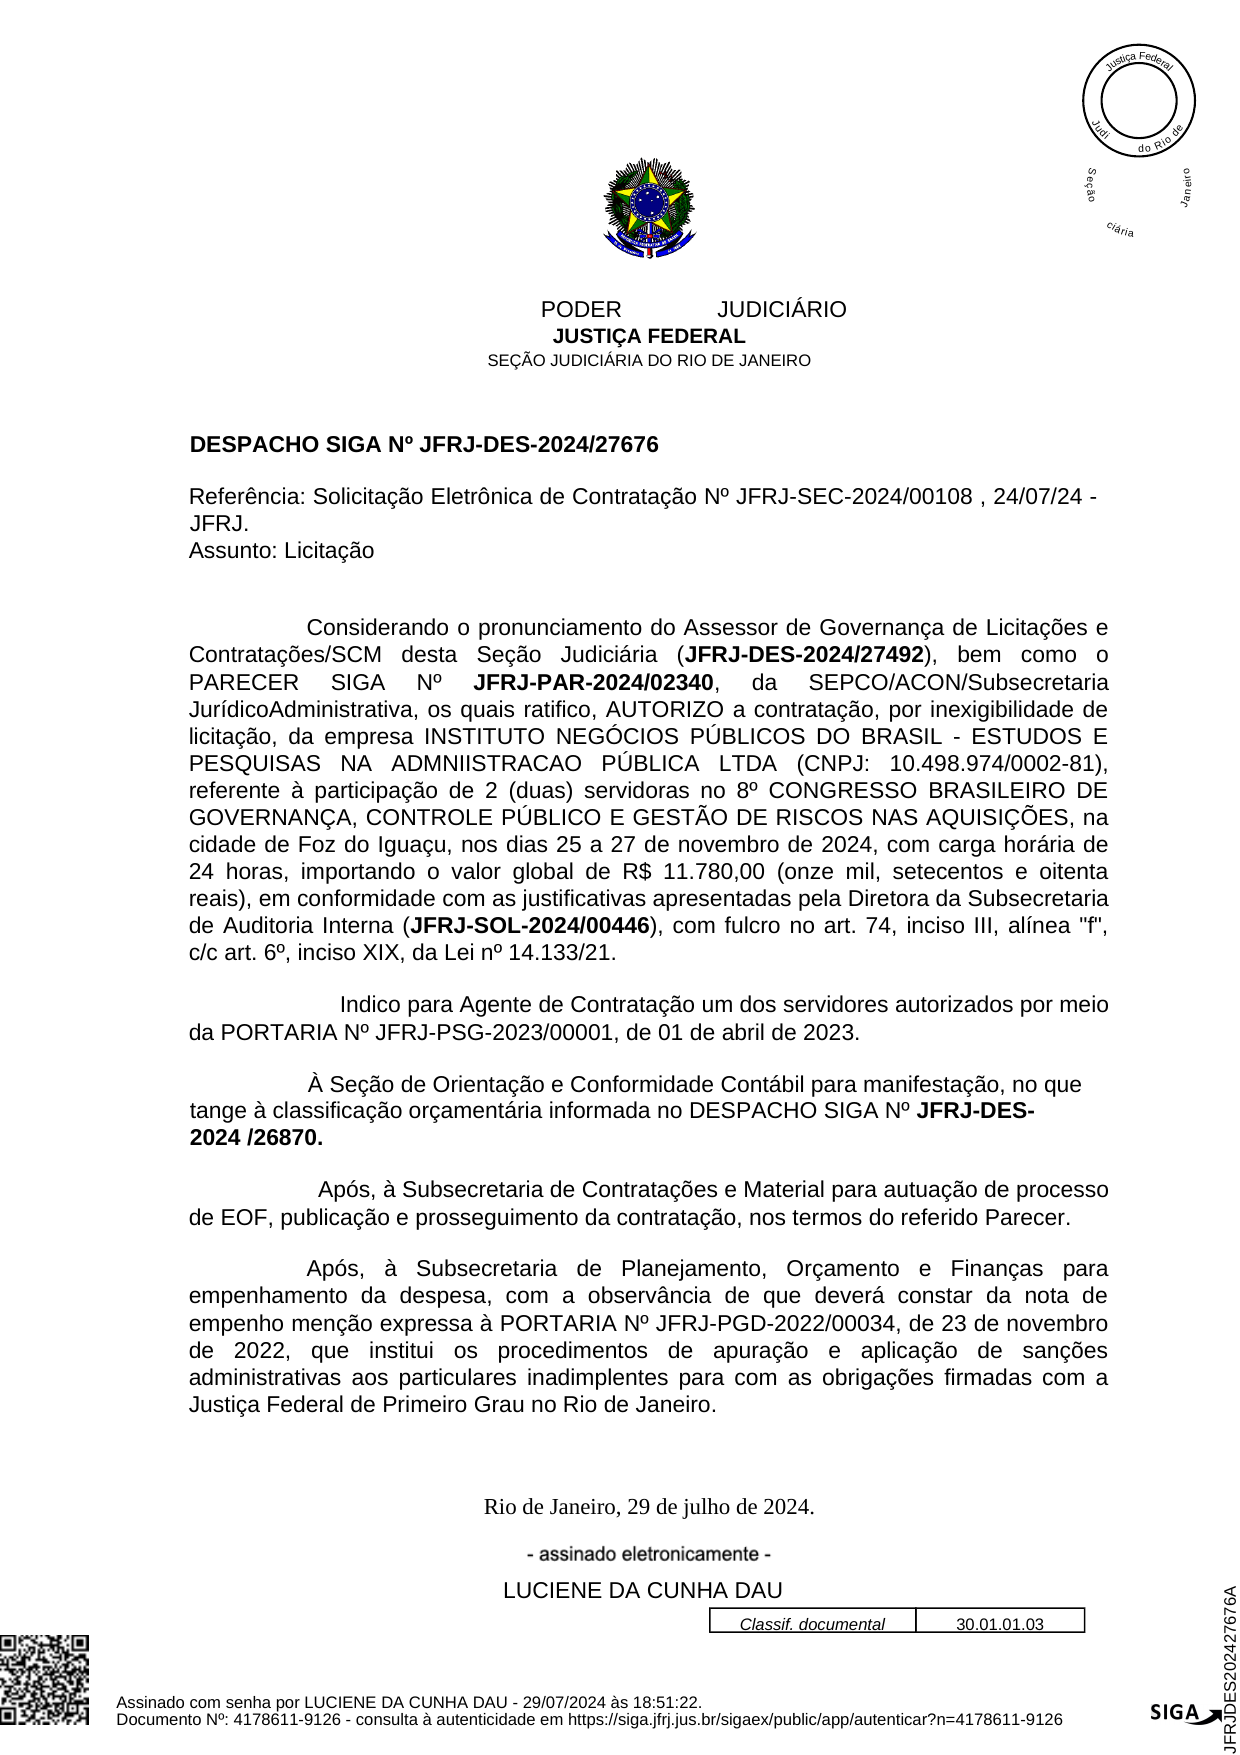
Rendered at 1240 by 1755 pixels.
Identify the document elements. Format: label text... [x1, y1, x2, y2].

text Referência: Solicitação Eletrônica de Contratação Nº JFRJ-SEC-2024/00108 , 24/07/24 - JFRJ. [188, 483, 1098, 536]
text Rio de Janeiro, 29 de julho de 2024. [190, 1493, 1109, 1519]
text Após, à Subsecretaria de Planejamento, Orçamento e Finanças para empenhamento da despesa, com a observância de que deverá constar da nota de empenho menção expressa à PORTARIA Nº JFRJ-PGD-2022/00034, de 23 de novembro de 2022, que institui os procedimentos de apuração e aplicação de sanções administrativas aos particulares inadimplentes para com as obrigações firmadas com a Justiça Federal de Primeiro Grau no Rio de Janeiro. [188, 1255, 1109, 1417]
text SEÇÃO JUDICIÁRIA DO RIO DE JANEIRO [189, 351, 1109, 370]
text Assunto: Licitação [188, 537, 1098, 563]
text PODER JUDICIÁRIO JUSTIÇA FEDERAL [541, 296, 847, 347]
text de EOF, publicação e prosseguimento da contratação, nos termos do referido Parecer. [188, 1204, 1098, 1230]
text À Seção de Orientação e Conformidade Contábil para manifestação, no que tange à classificação orçamentária informada no DESPACHO SIGA Nº JFRJ-DES-2024 /26870. [189, 1071, 1109, 1150]
subtitle DESPACHO SIGA Nº JFRJ-DES-2024/27676 [189, 431, 1109, 458]
text Indico para Agente de Contratação um dos servidores autorizados por meio [189, 991, 1109, 1017]
text da PORTARIA Nº JFRJ-PSG-2023/00001, de 01 de abril de 2023. [188, 1019, 1098, 1045]
text LUCIENE DA CUNHA DAU [190, 1577, 1102, 1604]
text Após, à Subsecretaria de Contratações e Material para autuação de processo [189, 1176, 1109, 1202]
text Considerando o pronunciamento do Assessor de Governança de Licitações e Contratações/SCM desta Seção Judiciária (JFRJ-DES-2024/27492), bem como o PARECER SIGA Nº JFRJ-PAR-2024/02340, da SEPCO/ACON/Subsecretaria JurídicoAdministrativa, os quais ratifico, AUTORIZO a contratação, por inexigibilidade de licitação, da empresa INSTITUTO NEGÓCIOS PÚBLICOS DO BRASIL - ESTUDOS E PESQUISAS NA ADMNIISTRACAO PÚBLICA LTDA (CNPJ: 10.498.974/0002-81), referente à participação de 2 (duas) servidoras no 8º CONGRESSO BRASILEIRO DE GOVERNANÇA, CONTROLE PÚBLICO E GESTÃO DE RISCOS NAS AQUISIÇÕES, na cidade de Foz do Iguaçu, nos dias 25 a 27 de novembro de 2024, com carga horária de 24 horas, importando o valor global de R$ 11.780,00 (onze mil, setecentos e oitenta reais), em conformidade com as justificativas apresentadas pela Diretora da Subsecretaria de Auditoria Interna (JFRJ-SOL-2024/00446), com fulcro no art. 74, inciso III, alínea "f", c/c art. 6º, inciso XIX, da Lei nº 14.133/21. [188, 614, 1109, 966]
